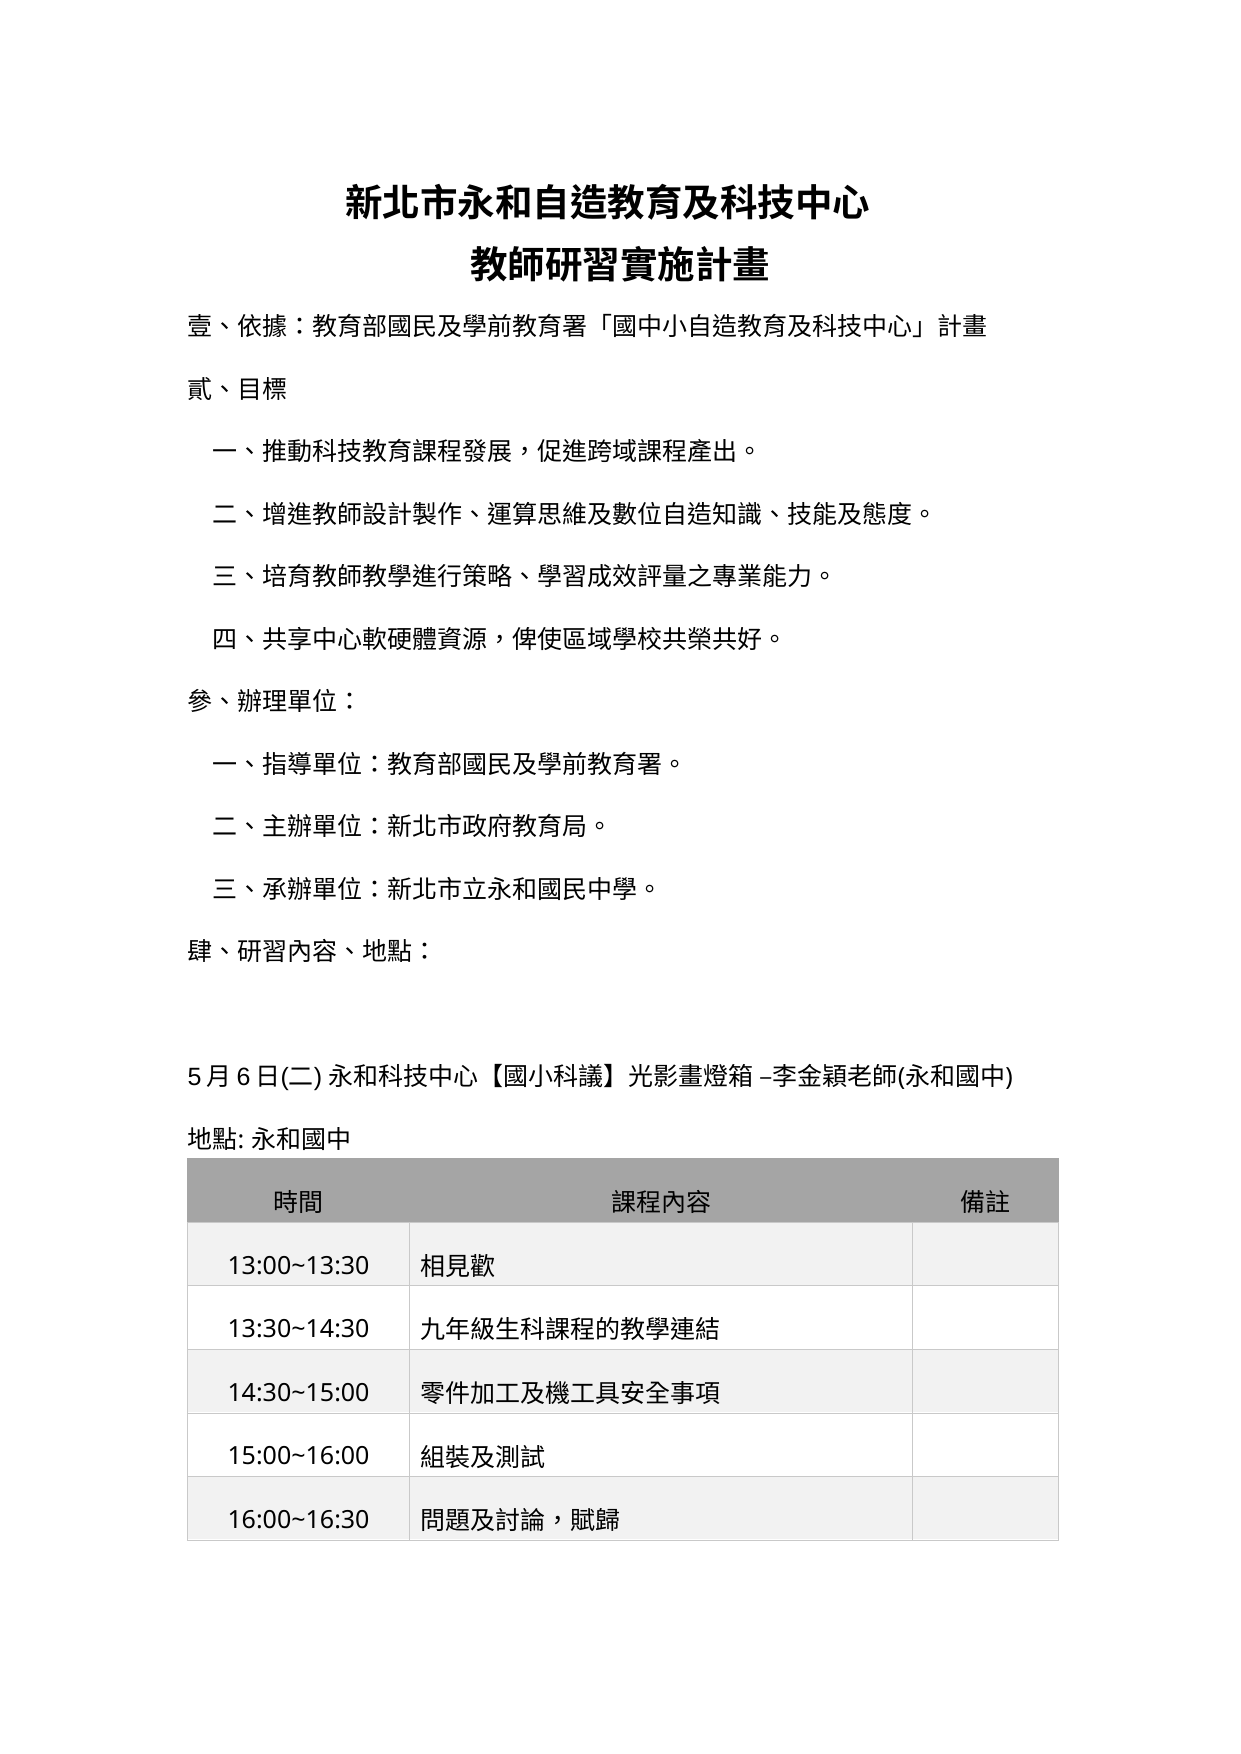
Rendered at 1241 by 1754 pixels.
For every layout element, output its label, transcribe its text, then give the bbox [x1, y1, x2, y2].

text 四、共享中心軟硬體資源，俾使區域學校共榮共好。 [212, 596, 1053, 658]
table_cell 13:30~14:30 [188, 1286, 409, 1349]
text 參、辦理單位： [187, 658, 1053, 721]
text 教師研習實施計畫 [187, 221, 1053, 283]
table_cell 問題及討論，賦歸 [410, 1477, 912, 1539]
table_cell 15:00~16:00 [188, 1414, 409, 1476]
text 一、指導單位：教育部國民及學前教育署。 [212, 721, 1053, 783]
table_header 備註 [913, 1159, 1058, 1222]
text 5月6日(二) 永和科技中心【國小科議】光影畫燈箱 –李金穎老師(永和國中) [187, 1033, 1053, 1096]
text 二、增進教師設計製作、運算思維及數位自造知識、技能及態度。 [212, 471, 1053, 533]
table_cell 16:00~16:30 [188, 1477, 409, 1539]
table_cell [913, 1414, 1058, 1476]
text 一、推動科技教育課程發展，促進跨域課程產出。 [212, 408, 1053, 471]
table_cell 相見歡 [410, 1223, 912, 1285]
table_cell [913, 1223, 1058, 1285]
text 貳、目標 [187, 346, 1053, 408]
text 三、培育教師教學進行策略、學習成效評量之專業能力。 [212, 533, 1053, 596]
table_cell [913, 1477, 1058, 1539]
table_header 課程內容 [409, 1159, 913, 1222]
text 壹、依據：教育部國民及學前教育署「國中小自造教育及科技中心」計畫 [187, 283, 1053, 346]
text 肆、研習內容、地點： [187, 908, 1053, 971]
table_cell [913, 1286, 1058, 1349]
text 新北市永和自造教育及科技中心 [187, 158, 1053, 221]
text 二、主辦單位：新北市政府教育局。 [212, 783, 1053, 846]
table_header 時間 [188, 1159, 409, 1222]
table_cell 13:00~13:30 [188, 1223, 409, 1285]
table_cell 九年級生科課程的教學連結 [410, 1286, 912, 1349]
table_cell 零件加工及機工具安全事項 [410, 1350, 912, 1412]
table_cell [913, 1350, 1058, 1412]
text 地點: 永和國中 [187, 1096, 1053, 1158]
table_cell 14:30~15:00 [188, 1350, 409, 1412]
table_cell 組裝及測試 [410, 1414, 912, 1476]
text 三、承辦單位：新北市立永和國民中學。 [212, 846, 1053, 908]
